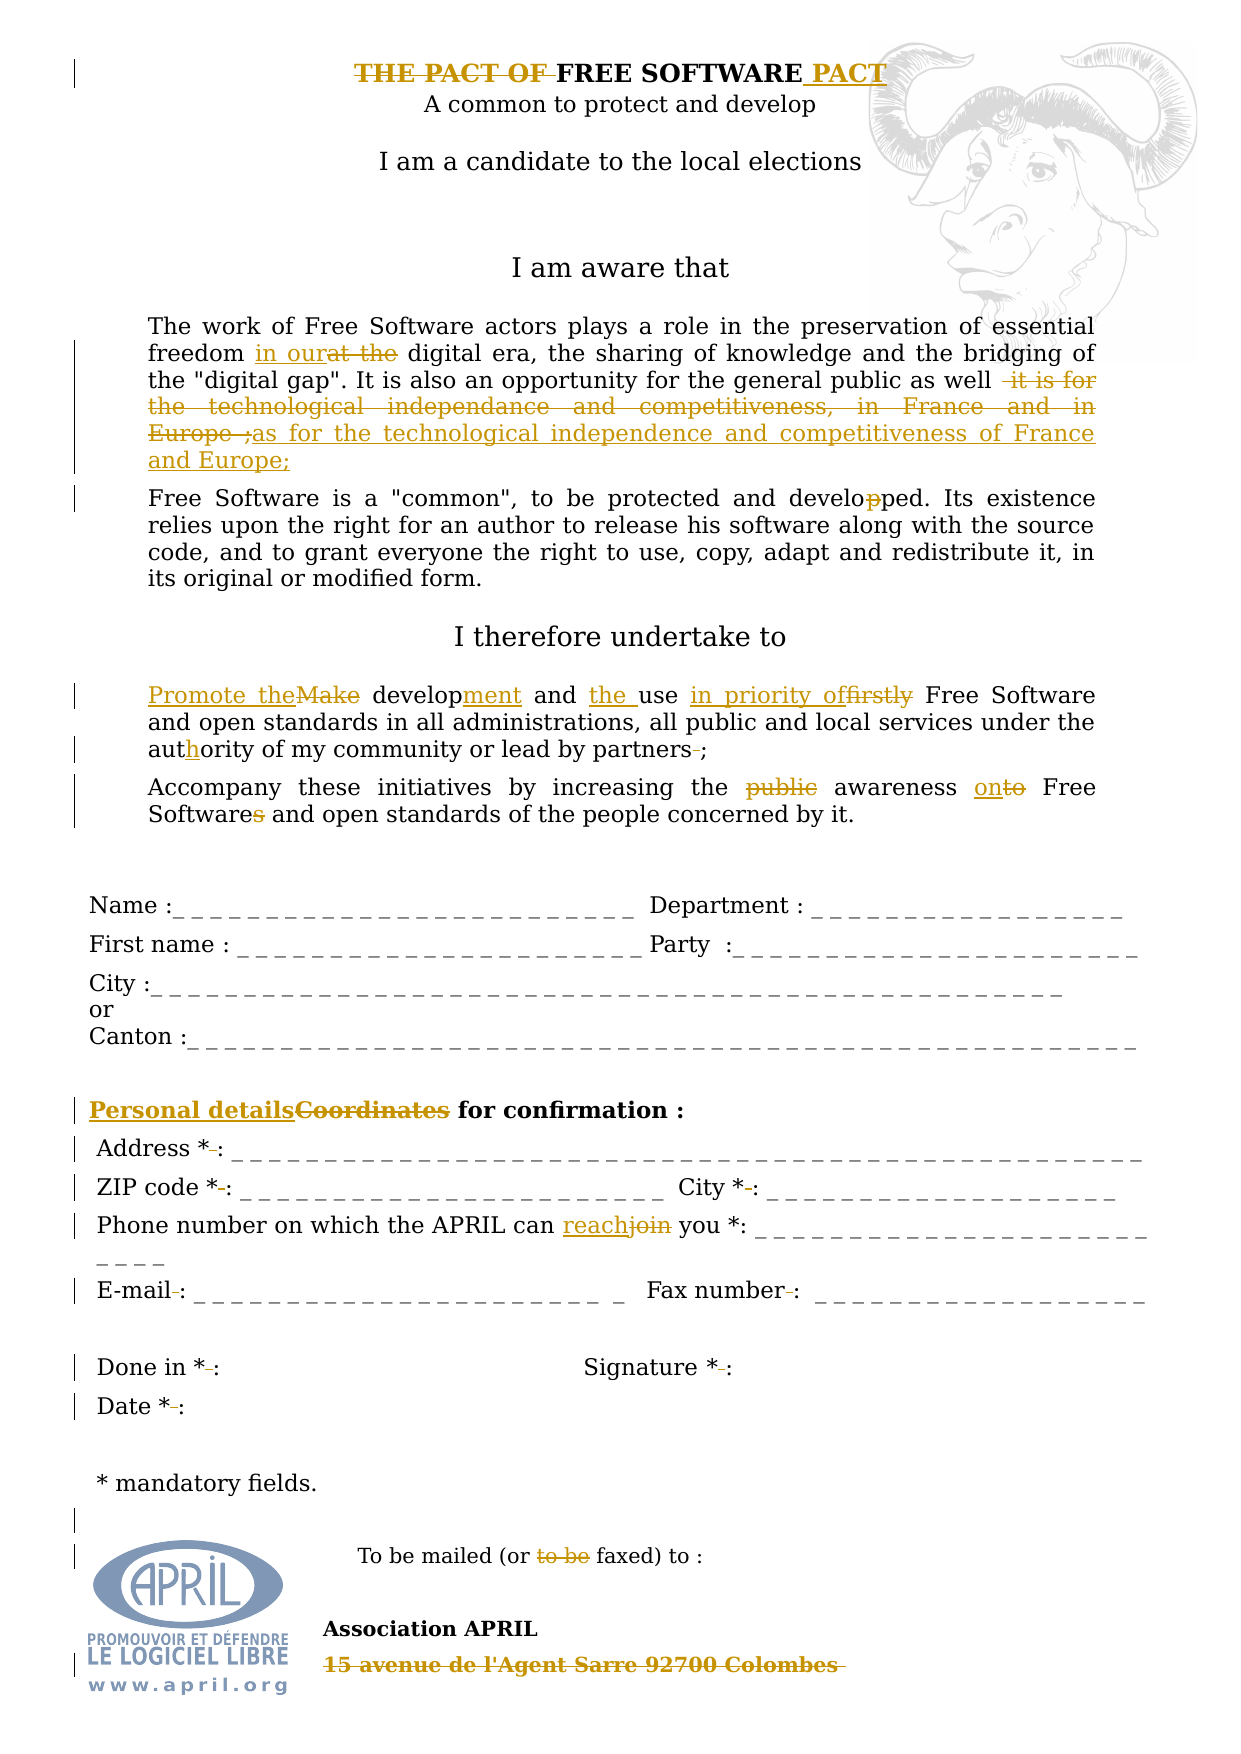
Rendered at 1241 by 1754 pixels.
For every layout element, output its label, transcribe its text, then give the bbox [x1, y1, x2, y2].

text Phone number on which the APRIL can reach you *: _ _ _ _ _ _ _ _ _ _ _ _ _ _ _ _ _ _ _ _ _ _ _ _ _ [96, 1212, 1149, 1266]
text FREE SOFTWARE PACT [88, 59, 868, 88]
text I am a candidate to the local elections [88, 147, 868, 176]
text Promote the development and the use in priority of Free Software and open standards in all administrations, all public and local services under the authority of my community or lead by partners; [148, 682, 1096, 762]
table_cell First name : _ _ _ _ _ _ _ _ _ _ _ _ _ _ _ _ _ _ _ _ _ _ [89, 925, 649, 964]
text The work of Free Software actors plays a role in the preservation of essential freedom in our digital era, the sharing of knowledge and the bridging of the "digital gap". It is also an opportunity for the general public as well as for the technological independence and competitiveness of France and Europe; [148, 409, 1096, 473]
picture [868, 42, 1198, 364]
text Association APRIL [323, 1616, 1152, 1641]
text Free Software is a "common", to be protected and developed. Its existence relies upon the right for an author to release his software along with the source code, and to grant everyone the right to use, copy, adapt and redistribute it, in its original or modified form. [148, 485, 1096, 592]
text A common to protect and develop [88, 91, 868, 118]
text To be mailed (or faxed) to : [96, 1508, 1149, 1532]
text * mandatory fields. [96, 1470, 1149, 1496]
text Accompany these initiatives by increasing the awareness on Free Software and open standards of the people concerned by it. [148, 774, 1096, 828]
text Date *: [96, 1393, 1149, 1419]
text E-mail: _ _ _ _ _ _ _ _ _ _ _ _ _ _ _ _ _ _ _ _ _ _ _ Fax number: _ _ _ _ _ _ _ _ _ _ _ _ _ _ _ _ _ _ [96, 1278, 1149, 1304]
text The work of Free Software actors plays a role in the preservation of essential freedom in our digital era, the sharing of knowledge and the bridging of the "digital gap". It is also an opportunity for the general public as well as for the technological independence and competitiveness of France and Europe; [148, 313, 1096, 408]
table_cell City :_ _ _ _ _ _ _ _ _ _ _ _ _ _ _ _ _ _ _ _ _ _ _ _ _ _ _ _ _ _ _ _ _ _ _ _ _ _ _ _ _ _ _ _ _ _ _ _ _ or Canton :_ _ _ _ _ _ _ _ _ _ _ _ _ _ _ _ _ _ _ _ _ _ _ _ _ _ _ _ _ _ _ _ _ _ _ _ _ _ _ _ _ _ _ _ _ _ _ _ _ _ _ [89, 964, 1152, 1056]
text Personal details for confirmation : [88, 1097, 1096, 1124]
text I therefore undertake to [88, 621, 1152, 653]
text I am aware that [88, 252, 868, 284]
text c/o ARDEVA 40 bis, rue du Faubourg-Poissonnière 75010 Paris [323, 1653, 1152, 1677]
table_cell Party :_ _ _ _ _ _ _ _ _ _ _ _ _ _ _ _ _ _ _ _ _ _ [649, 925, 1152, 964]
text Done in *: Signature *: [96, 1354, 1149, 1381]
table_header Name :_ _ _ _ _ _ _ _ _ _ _ _ _ _ _ _ _ _ _ _ _ _ _ _ _ [89, 887, 649, 925]
text ZIP code *: _ _ _ _ _ _ _ _ _ _ _ _ _ _ _ _ _ _ _ _ _ _ _ City *: _ _ _ _ _ _ _ _ _ _ _ _ _ _ _ _ _ _ _ [96, 1174, 1149, 1201]
table_header Department : _ _ _ _ _ _ _ _ _ _ _ _ _ _ _ _ _ [649, 887, 1152, 925]
text Address *: _ _ _ _ _ _ _ _ _ _ _ _ _ _ _ _ _ _ _ _ _ _ _ _ _ _ _ _ _ _ _ _ _ _ _ _ _ _ _ _ _ _ _ _ _ _ _ _ _ [96, 1136, 1149, 1162]
text c/o ARDEVA 40 bis, rue du Faubourg-Poissonnière 75010 Paris [323, 1667, 523, 1677]
